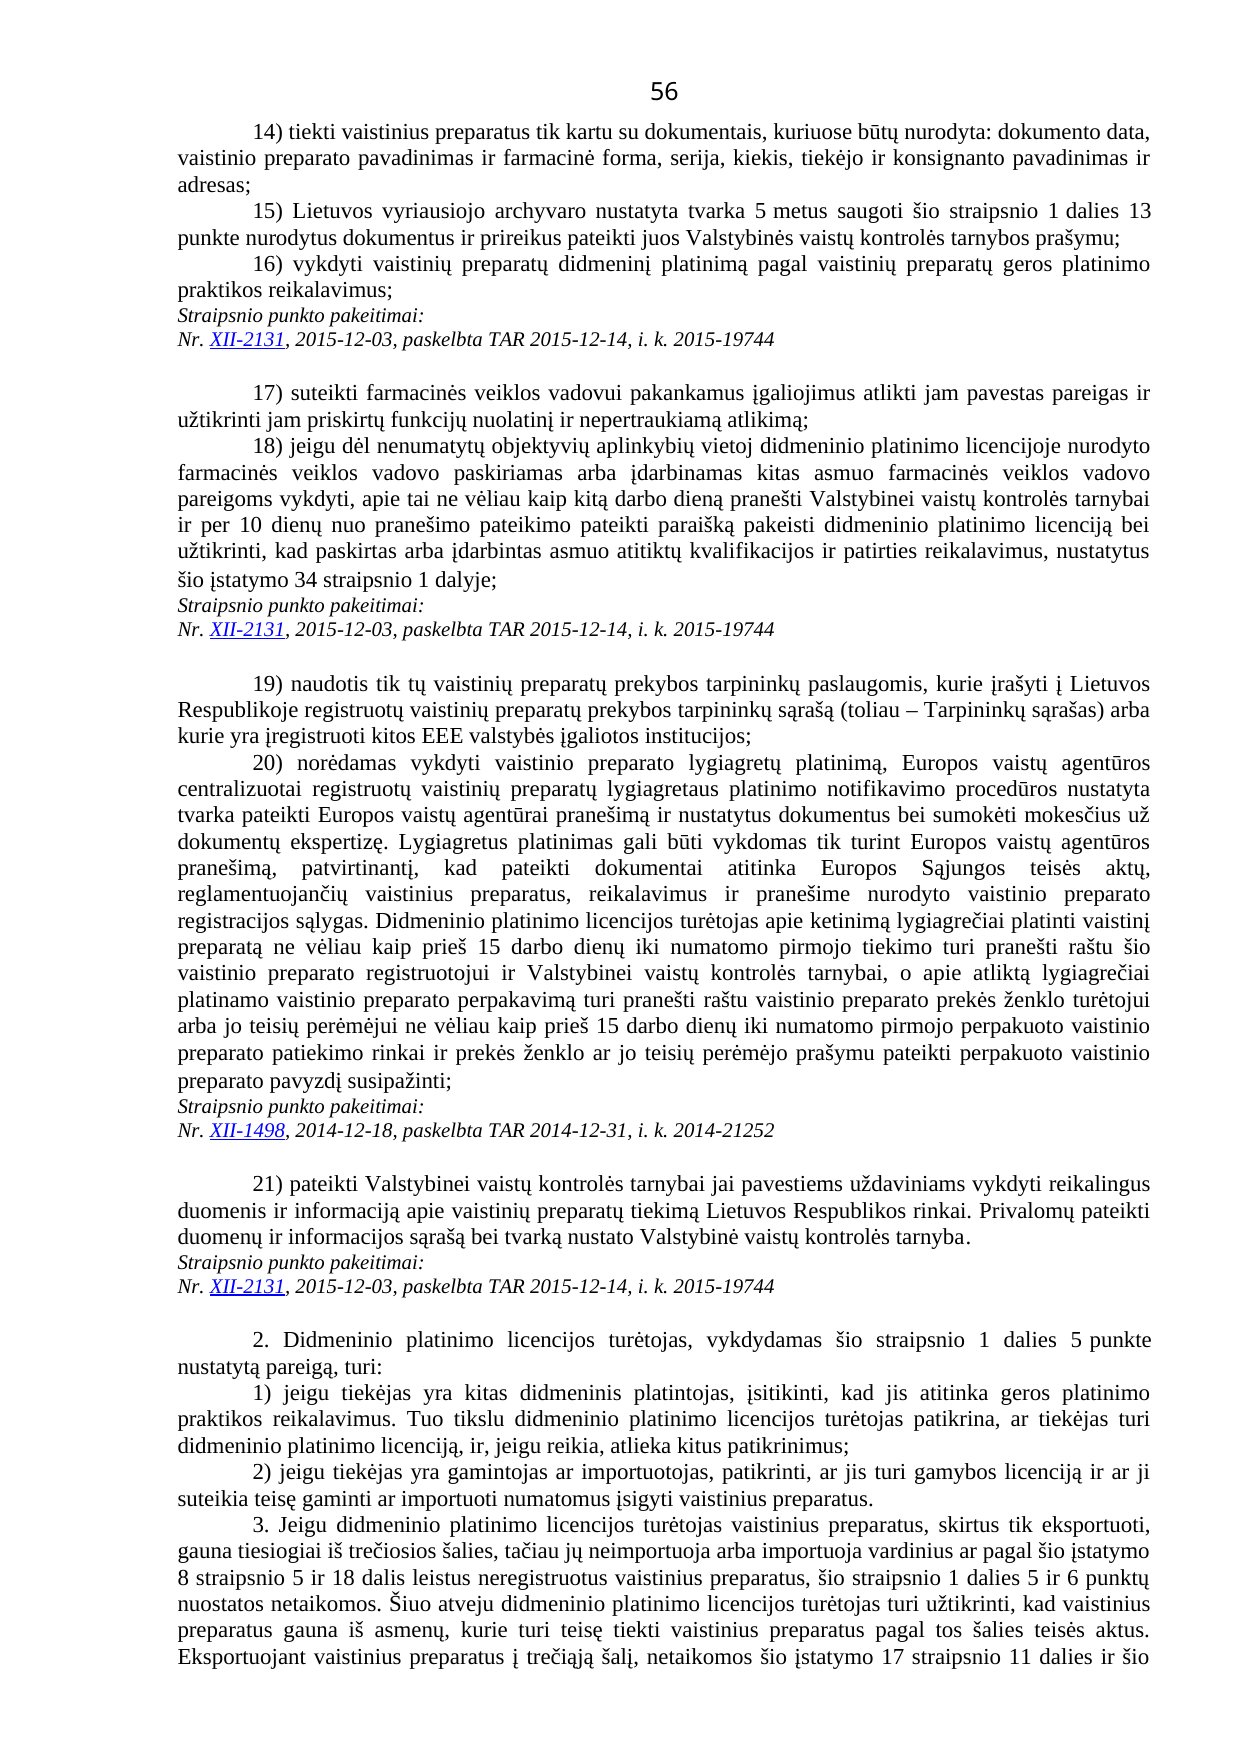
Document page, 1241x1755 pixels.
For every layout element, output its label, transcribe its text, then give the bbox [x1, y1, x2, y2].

text 1) jeigu tiekėjas yra kitas didmeninis platintojas, įsitikinti, kad jis atitinka geros platinimo praktikos reikalavimus. Tuo tikslu didmeninio platinimo licencijos turėtojas patikrina, ar tiekėjas turi didmeninio platinimo licenciją, ir, jeigu reikia, atlieka kitus patikrinimus; [177, 1379, 1152, 1458]
text 17) suteikti farmacinės veiklos vadovui pakankamus įgaliojimus atlikti jam pavestas pareigas ir užtikrinti jam priskirtų funkcijų nuolatinį ir nepertraukiamą atlikimą; [177, 379, 1152, 432]
text Nr. XII-1498, 2014-12-18, paskelbta TAR 2014-12-31, i. k. 2014-21252 [177, 1118, 1152, 1142]
text Straipsnio punkto pakeitimai: [177, 1249, 1152, 1274]
text Nr. XII-2131, 2015-12-03, paskelbta TAR 2015-12-14, i. k. 2015-19744 [177, 327, 1152, 351]
text 18) jeigu dėl nenumatytų objektyvių aplinkybių vietoj didmeninio platinimo licencijoje nurodyto farmacinės veiklos vadovo paskiriamas arba įdarbinamas kitas asmuo farmacinės veiklos vadovo pareigoms vykdyti, apie tai ne vėliau kaip kitą darbo dieną pranešti Valstybinei vaistų kontrolės tarnybai ir per 10 dienų nuo pranešimo pateikimo pateikti paraišką pakeisti didmeninio platinimo licenciją bei užtikrinti, kad paskirtas arba įdarbintas asmuo atitiktų kvalifikacijos ir patirties reikalavimus, nustatytus šio įstatymo 34 straipsnio 1 dalyje; [177, 432, 1152, 593]
text 19) naudotis tik tų vaistinių preparatų prekybos tarpininkų paslaugomis, kurie įrašyti į Lietuvos Respublikoje registruotų vaistinių preparatų prekybos tarpininkų sąrašą (toliau – Tarpininkų sąrašas) arba kurie yra įregistruoti kitos EEE valstybės įgaliotos institucijos; [177, 669, 1152, 749]
text 16) vykdyti vaistinių preparatų didmeninį platinimą pagal vaistinių preparatų geros platinimo praktikos reikalavimus; [177, 250, 1152, 303]
text Straipsnio punkto pakeitimai: [177, 303, 1152, 327]
text 14) tiekti vaistinius preparatus tik kartu su dokumentais, kuriuose būtų nurodyta: dokumento data, vaistinio preparato pavadinimas ir farmacinė forma, serija, kiekis, tiekėjo ir konsignanto pavadinimas ir adresas; [177, 118, 1152, 197]
text 2. Didmeninio platinimo licencijos turėtojas, vykdydamas šio straipsnio 1 dalies 5 punkte nustatytą pareigą, turi: [177, 1326, 1152, 1379]
text 2) jeigu tiekėjas yra gamintojas ar importuotojas, patikrinti, ar jis turi gamybos licenciją ir ar ji suteikia teisę gaminti ar importuoti numatomus įsigyti vaistinius preparatus. [177, 1458, 1152, 1511]
text Straipsnio punkto pakeitimai: [177, 1094, 1152, 1118]
text Nr. XII-2131, 2015-12-03, paskelbta TAR 2015-12-14, i. k. 2015-19744 [177, 617, 1152, 641]
text Straipsnio punkto pakeitimai: [177, 593, 1152, 617]
text Nr. XII-2131, 2015-12-03, paskelbta TAR 2015-12-14, i. k. 2015-19744 [177, 1274, 1152, 1298]
text 3. Jeigu didmeninio platinimo licencijos turėtojas vaistinius preparatus, skirtus tik eksportuoti, gauna tiesiogiai iš trečiosios šalies, tačiau jų neimportuoja arba importuoja vardinius ar pagal šio įstatymo 8 straipsnio 5 ir 18 dalis leistus neregistruotus vaistinius preparatus, šio straipsnio 1 dalies 5 ir 6 punktų nuostatos netaikomos. Šiuo atveju didmeninio platinimo licencijos turėtojas turi užtikrinti, kad vaistinius preparatus gauna iš asmenų, kurie turi teisę tiekti vaistinius preparatus pagal tos šalies teisės aktus. Eksportuojant vaistinius preparatus į trečiąją šalį, netaikomos šio įstatymo 17 straipsnio 11 dalies ir šio [177, 1511, 1152, 1669]
text 15) Lietuvos vyriausiojo archyvaro nustatyta tvarka 5 metus saugoti šio straipsnio 1 dalies 13 punkte nurodytus dokumentus ir prireikus pateikti juos Valstybinės vaistų kontrolės tarnybos prašymu; [177, 197, 1152, 250]
text 20) norėdamas vykdyti vaistinio preparato lygiagretų platinimą, Europos vaistų agentūros centralizuotai registruotų vaistinių preparatų lygiagretaus platinimo notifikavimo procedūros nustatyta tvarka pateikti Europos vaistų agentūrai pranešimą ir nustatytus dokumentus bei sumokėti mokesčius už dokumentų ekspertizę. Lygiagretus platinimas gali būti vykdomas tik turint Europos vaistų agentūros pranešimą, patvirtinantį, kad pateikti dokumentai atitinka Europos Sąjungos teisės aktų, reglamentuojančių vaistinius preparatus, reikalavimus ir pranešime nurodyto vaistinio preparato registracijos sąlygas. Didmeninio platinimo licencijos turėtojas apie ketinimą lygiagrečiai platinti vaistinį preparatą ne vėliau kaip prieš 15 darbo dienų iki numatomo pirmojo tiekimo turi pranešti raštu šio vaistinio preparato registruotojui ir Valstybinei vaistų kontrolės tarnybai, o apie atliktą lygiagrečiai platinamo vaistinio preparato perpakavimą turi pranešti raštu vaistinio preparato prekės ženklo turėtojui arba jo teisių perėmėjui ne vėliau kaip prieš 15 darbo dienų iki numatomo pirmojo perpakuoto vaistinio preparato patiekimo rinkai ir prekės ženklo ar jo teisių perėmėjo prašymu pateikti perpakuoto vaistinio preparato pavyzdį susipažinti; [177, 749, 1152, 1094]
text 21) pateikti Valstybinei vaistų kontrolės tarnybai jai pavestiems uždaviniams vykdyti reikalingus duomenis ir informaciją apie vaistinių preparatų tiekimą Lietuvos Respublikos rinkai. Privalomų pateikti duomenų ir informacijos sąrašą bei tvarką nustato Valstybinė vaistų kontrolės tarnyba. [177, 1171, 1152, 1249]
